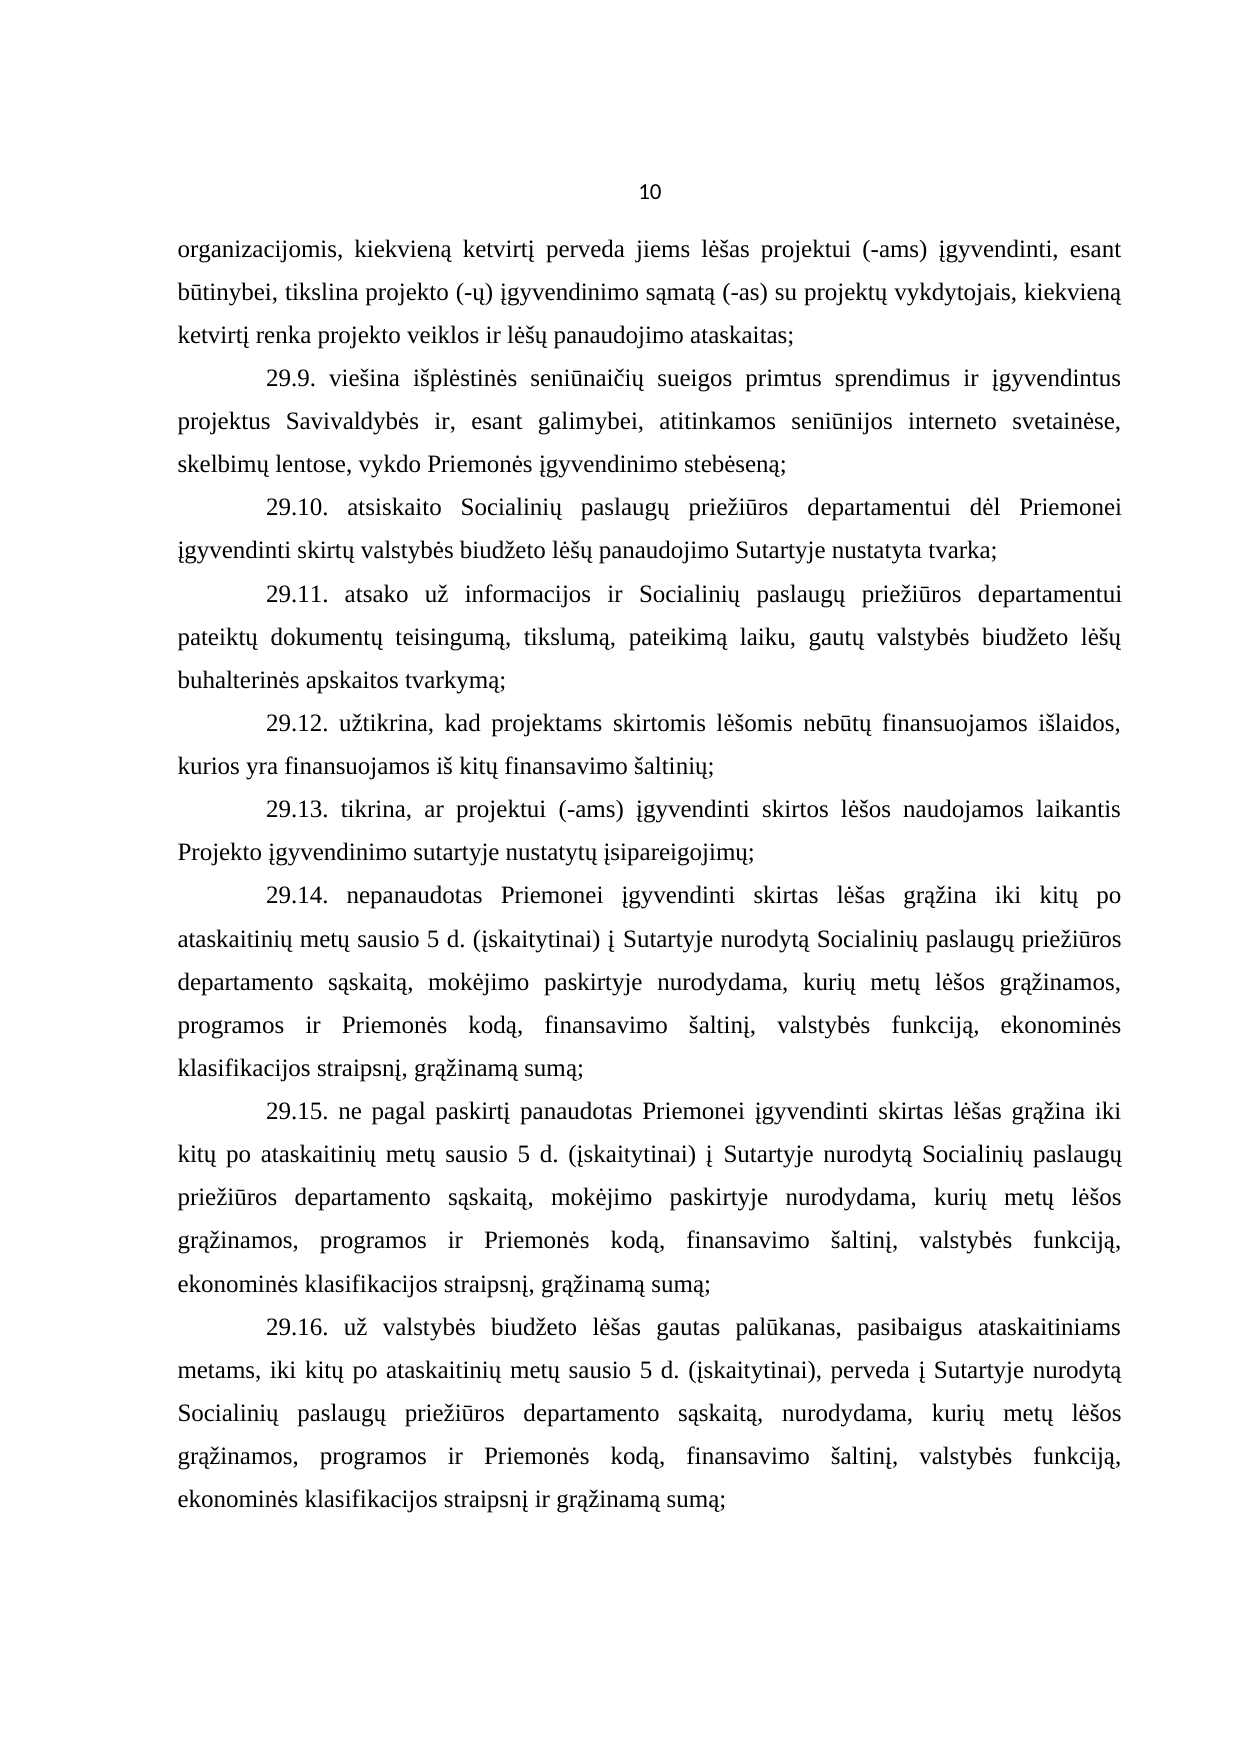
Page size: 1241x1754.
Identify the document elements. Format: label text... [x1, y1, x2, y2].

text 29.15. ne pagal paskirtį panaudotas Priemonei įgyvendinti skirtas lėšas grąžina iki kitų po ataskaitinių metų sausio 5 d. (įskaitytinai) į Sutartyje nurodytą Socialinių paslaugų priežiūros departamento sąskaitą, mokėjimo paskirtyje nurodydama, kurių metų lėšos grąžinamos, programos ir Priemonės kodą, finansavimo šaltinį, valstybės funkciją, ekonominės klasifikacijos straipsnį, grąžinamą sumą; [177, 1096, 1122, 1297]
text 29.9. viešina išplėstinės seniūnaičių sueigos primtus sprendimus ir įgyvendintus projektus Savivaldybės ir, esant galimybei, atitinkamos seniūnijos interneto svetainėse, skelbimų lentose, vykdo Priemonės įgyvendinimo stebėseną; [177, 363, 1122, 478]
text 29.12. užtikrina, kad projektams skirtomis lėšomis nebūtų finansuojamos išlaidos, kurios yra finansuojamos iš kitų finansavimo šaltinių; [177, 708, 1122, 780]
text organizacijomis, kiekvieną ketvirtį perveda jiems lėšas projektui (-ams) įgyvendinti, esant būtinybei, tikslina projekto (-ų) įgyvendinimo sąmatą (-as) su projektų vykdytojais, kiekvieną ketvirtį renka projekto veiklos ir lėšų panaudojimo ataskaitas; [177, 234, 1122, 349]
text 29.10. atsiskaito Socialinių paslaugų priežiūros departamentui dėl Priemonei įgyvendinti skirtų valstybės biudžeto lėšų panaudojimo Sutartyje nustatyta tvarka; [177, 492, 1122, 564]
text 29.13. tikrina, ar projektui (-ams) įgyvendinti skirtos lėšos naudojamos laikantis Projekto įgyvendinimo sutartyje nustatytų įsipareigojimų; [177, 794, 1122, 866]
text 29.16. už valstybės biudžeto lėšas gautas palūkanas, pasibaigus ataskaitiniams metams, iki kitų po ataskaitinių metų sausio 5 d. (įskaitytinai), perveda į Sutartyje nurodytą Socialinių paslaugų priežiūros departamento sąskaitą, nurodydama, kurių metų lėšos grąžinamos, programos ir Priemonės kodą, finansavimo šaltinį, valstybės funkciją, ekonominės klasifikacijos straipsnį ir grąžinamą sumą; [177, 1312, 1122, 1513]
text 29.14. nepanaudotas Priemonei įgyvendinti skirtas lėšas grąžina iki kitų po ataskaitinių metų sausio 5 d. (įskaitytinai) į Sutartyje nurodytą Socialinių paslaugų priežiūros departamento sąskaitą, mokėjimo paskirtyje nurodydama, kurių metų lėšos grąžinamos, programos ir Priemonės kodą, finansavimo šaltinį, valstybės funkciją, ekonominės klasifikacijos straipsnį, grąžinamą sumą; [177, 881, 1122, 1082]
text 29.11. atsako už informacijos ir Socialinių paslaugų priežiūros departamentui pateiktų dokumentų teisingumą, tikslumą, pateikimą laiku, gautų valstybės biudžeto lėšų buhalterinės apskaitos tvarkymą; [177, 579, 1122, 694]
